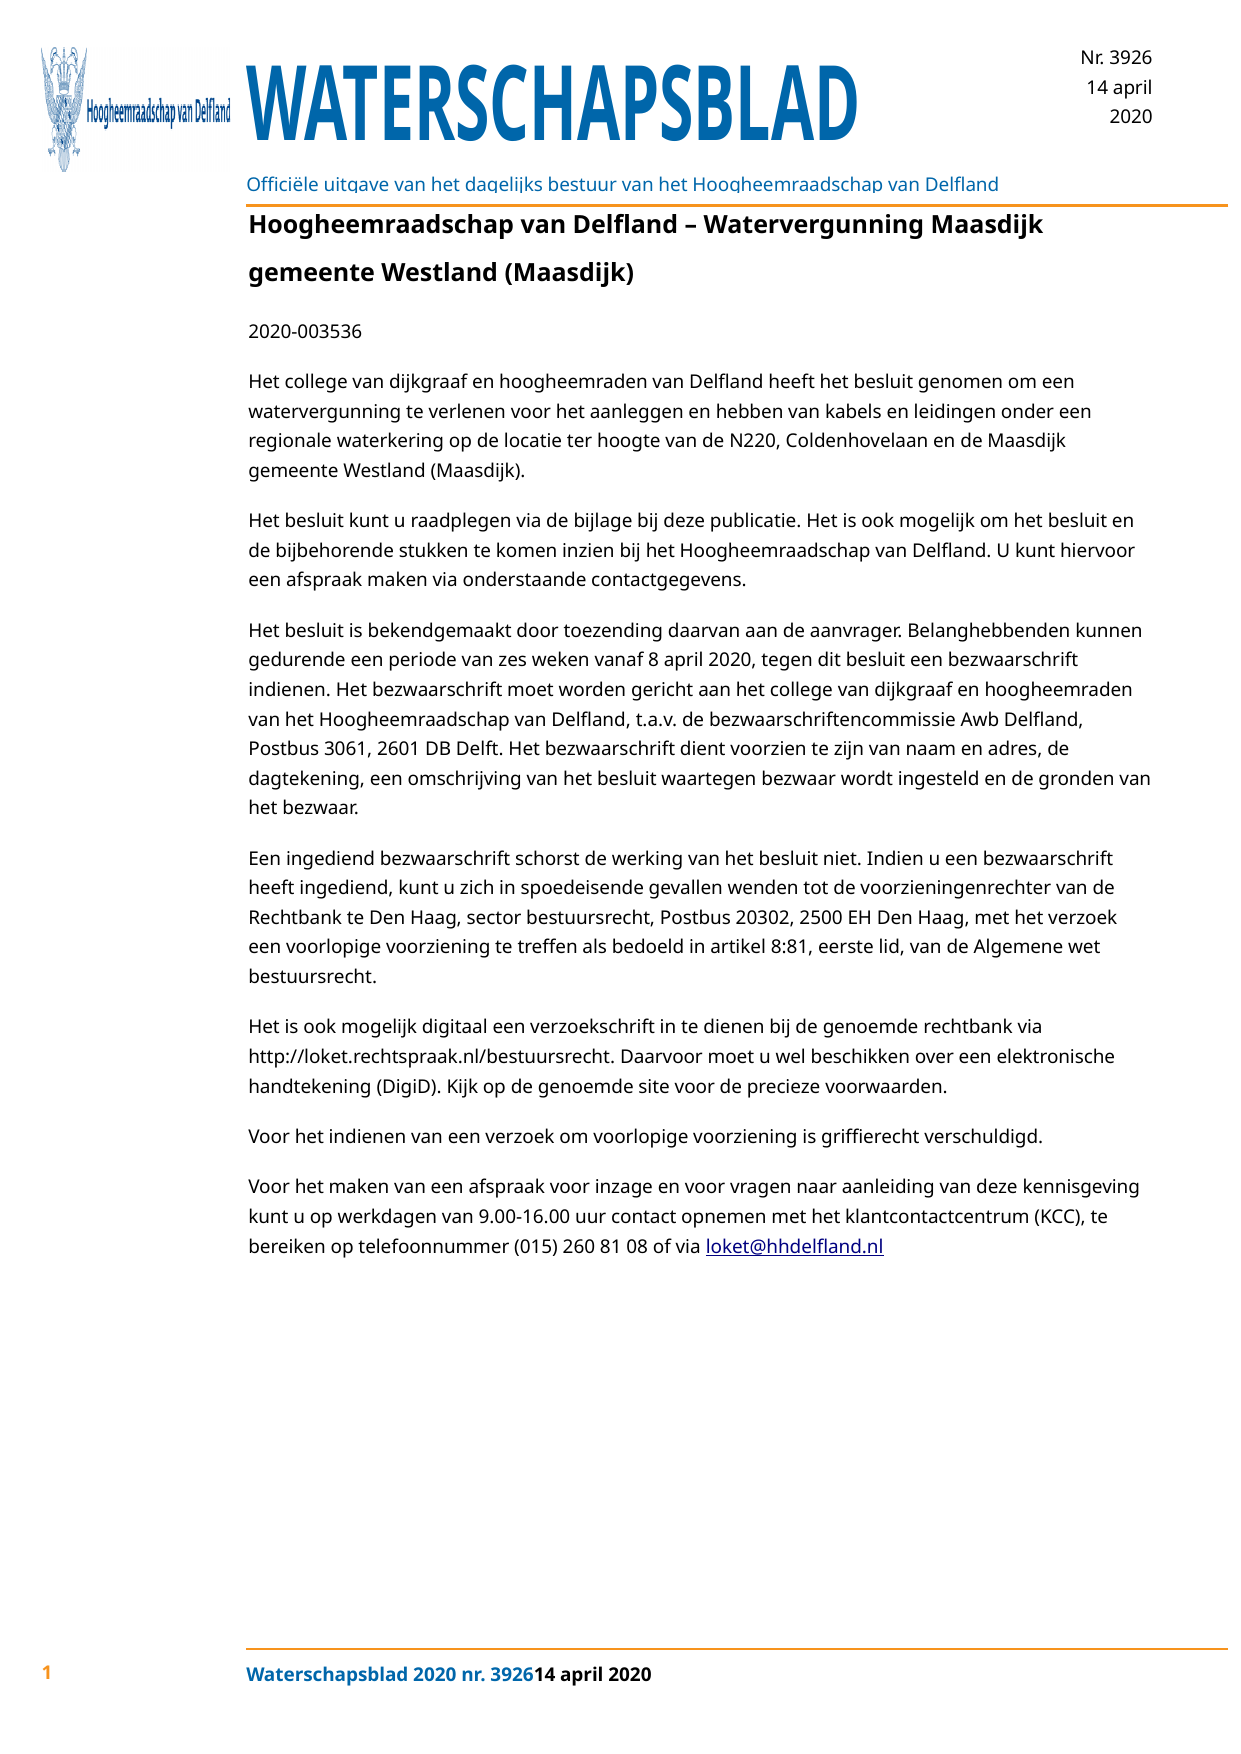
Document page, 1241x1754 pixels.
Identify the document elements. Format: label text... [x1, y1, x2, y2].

text Een ingediend bezwaarschrift schorst de werking van het besluit niet. Indien u een bezwaarschrift heeft ingediend, kunt u zich in spoedeisende gevallen wenden tot de voorzieningenrechter van de Rechtbank te Den Haag, sector bestuursrecht, Postbus 20302, 2500 EH Den Haag, met het verzoek een voorlopige voorziening te treffen als bedoeld in artikel 8:81, eerste lid, van de Algemene wet bestuursrecht. [248, 845, 1152, 989]
text Het besluit kunt u raadplegen via de bijlage bij deze publicatie. Het is ook mogelijk om het besluit en de bijbehorende stukken te komen inzien bij het Hoogheemraadschap van Delfland. U kunt hiervoor een afspraak maken via onderstaande contactgegevens. [248, 507, 1152, 592]
text Voor het indienen van een verzoek om voorlopige voorziening is griffierecht verschuldigd. [248, 1123, 1152, 1149]
text Het besluit is bekendgemaakt door toezending daarvan aan de aanvrager. Belanghebbenden kunnen gedurende een periode van zes weken vanaf 8 april 2020, tegen dit besluit een bezwaarschrift indienen. Het bezwaarschrift moet worden gericht aan het college van dijkgraaf en hoogheemraden van het Hoogheemraadschap van Delfland, t.a.v. de bezwaarschriftencommissie Awb Delfland, Postbus 3061, 2601 DB Delft. Het bezwaarschrift dient voorzien te zijn van naam en adres, de dagtekening, een omschrijving van het besluit waartegen bezwaar wordt ingesteld en de gronden van het bezwaar. [248, 617, 1152, 820]
picture [41, 47, 231, 172]
text Het is ook mogelijk digitaal een verzoekschrift in te dienen bij de genoemde rechtbank via http://loket.rechtspraak.nl/bestuursrecht. Daarvoor moet u wel beschikken over een elektronische handtekening (DigiD). Kijk op de genoemde site voor de precieze voorwaarden. [248, 1014, 1152, 1099]
text Hoogheemraadschap van Delfland – Watervergunning Maasdijk gemeente Westland (Maasdijk) [248, 207, 1152, 288]
text Voor het maken van een afspraak voor inzage en voor vragen naar aanleiding van deze kennisgeving kunt u op werkdagen van 9.00-16.00 uur contact opnemen met het klantcontactcentrum (KCC), te bereiken op telefoonnummer (015) 260 81 08 of via loket@hhdelfland.nl [248, 1174, 1152, 1259]
text 2020-003536 [248, 318, 1152, 344]
text Het college van dijkgraaf en hoogheemraden van Delfland heeft het besluit genomen om een watervergunning te verlenen voor het aanleggen en hebben van kabels en leidingen onder een regionale waterkering op de locatie ter hoogte van de N220, Coldenhovelaan en de Maasdijk gemeente Westland (Maasdijk). [248, 368, 1152, 483]
